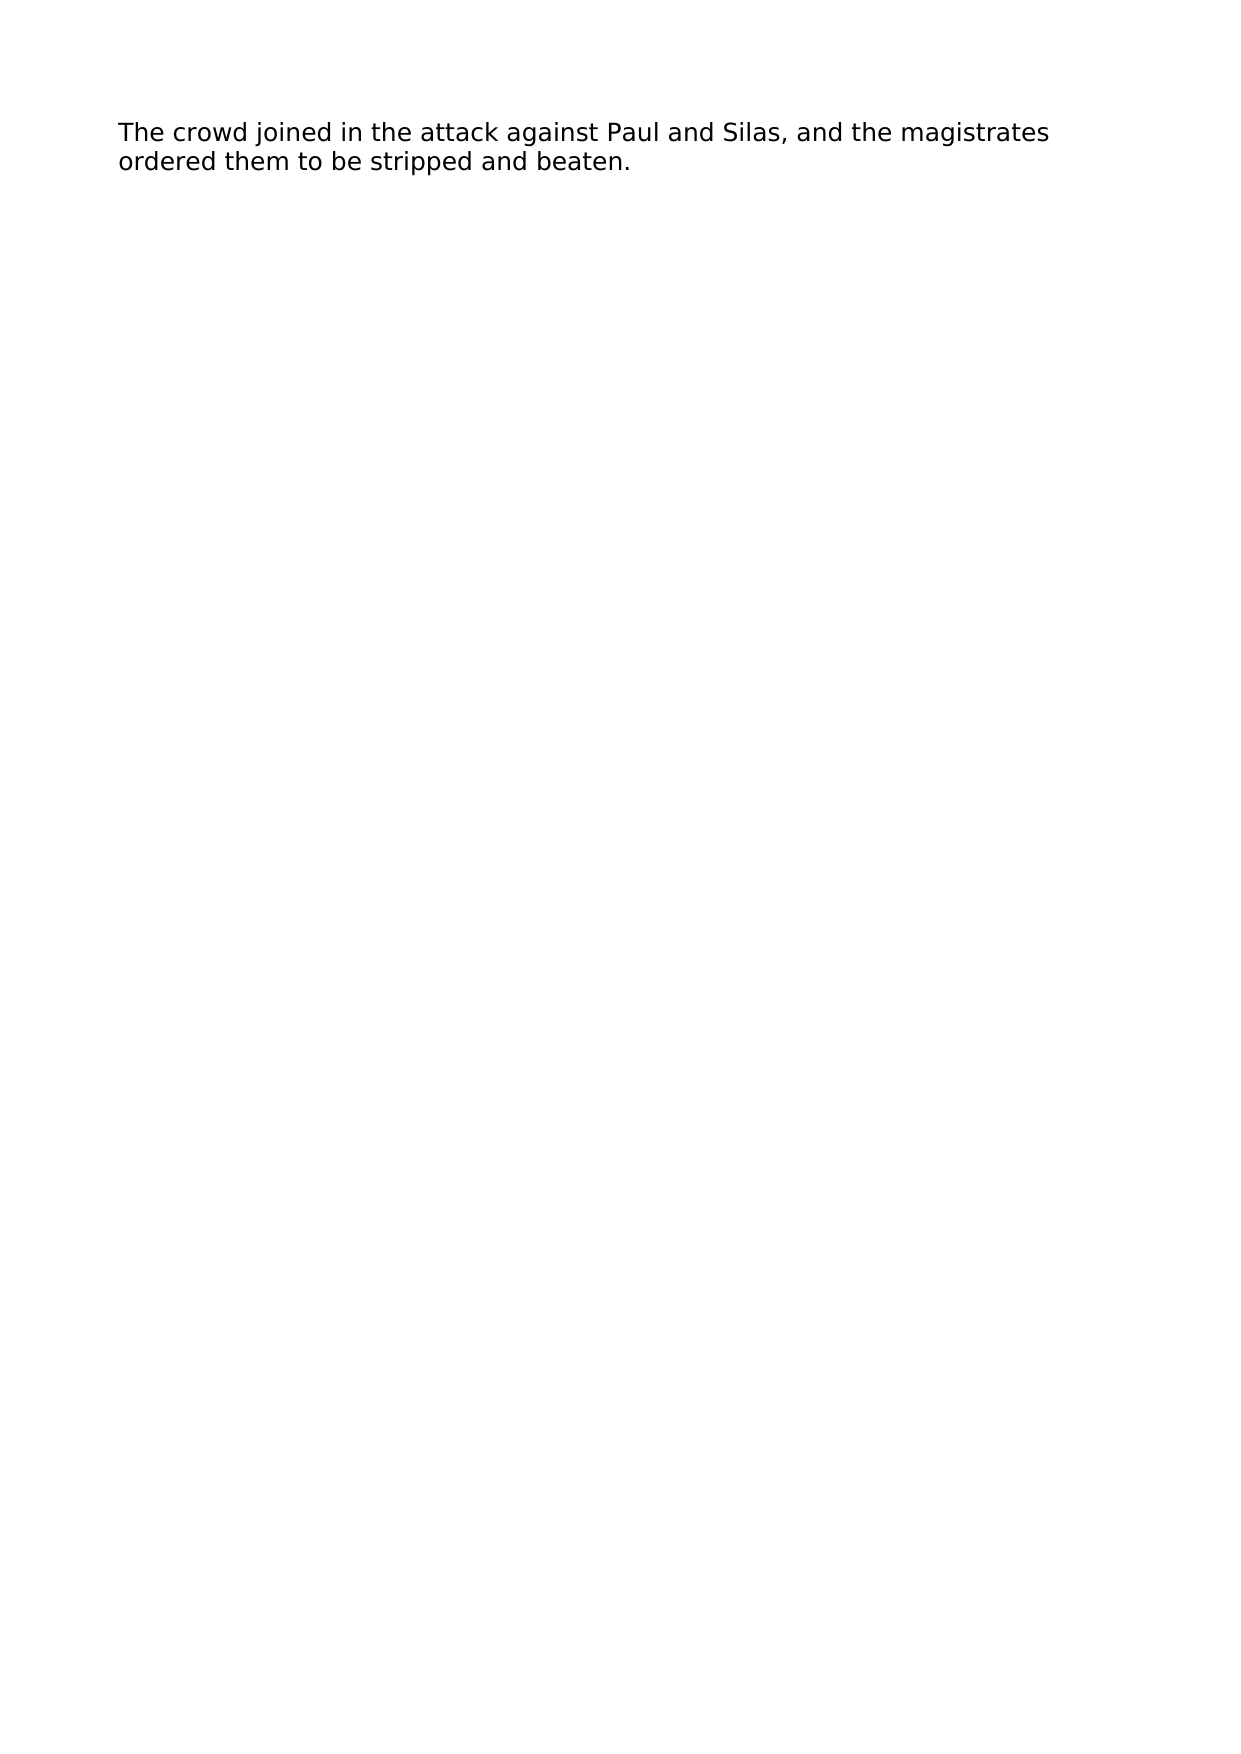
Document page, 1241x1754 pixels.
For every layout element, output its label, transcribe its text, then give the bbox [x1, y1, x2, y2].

text The crowd joined in the attack against Paul and Silas, and the magistrates ordered them to be stripped and beaten. [118, 118, 1122, 176]
